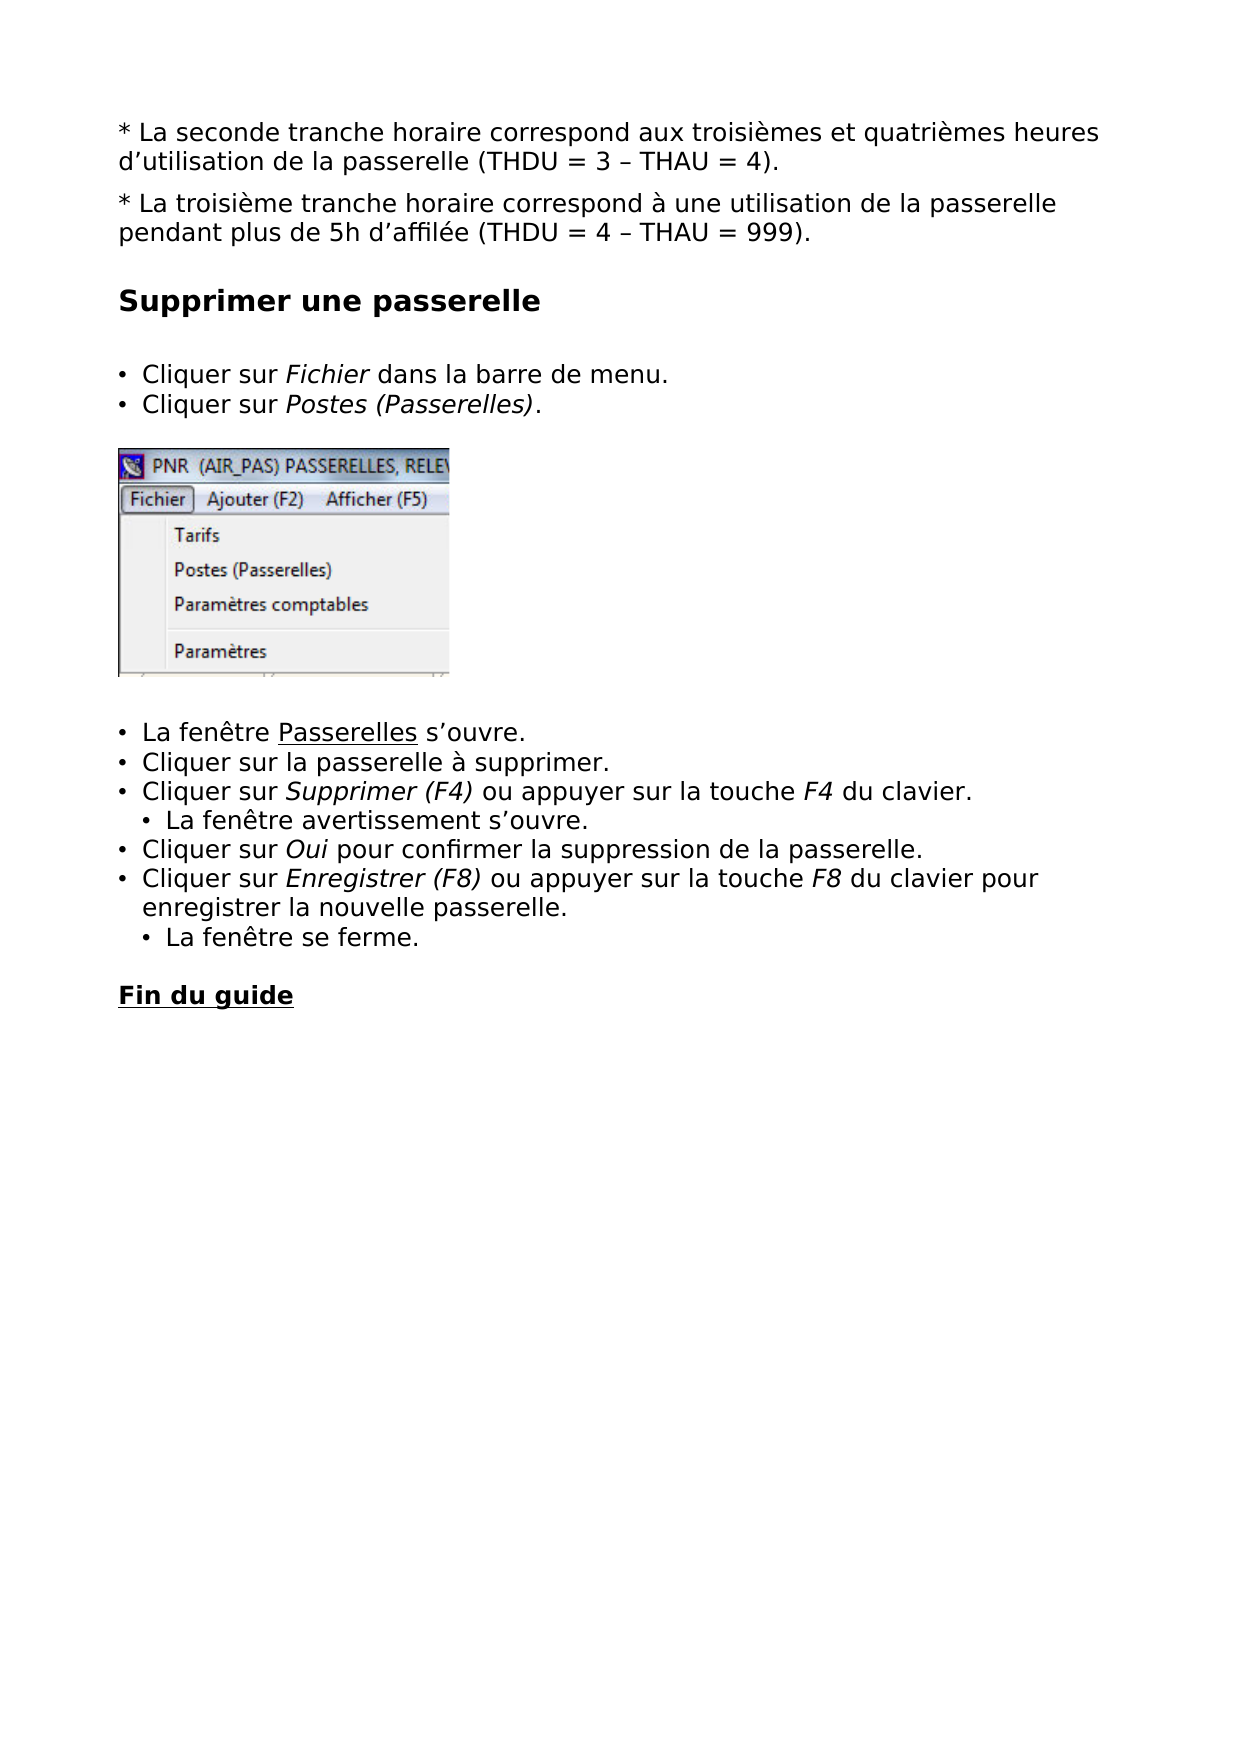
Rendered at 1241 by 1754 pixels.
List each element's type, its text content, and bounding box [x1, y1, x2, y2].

subtitle Supprimer une passerelle [118, 285, 1122, 319]
list Cliquer sur Postes (Passerelles). [118, 390, 1122, 419]
list Cliquer sur Oui pour confirmer la suppression de la passerelle. [118, 835, 1122, 864]
list Cliquer sur Supprimer (F4) ou appuyer sur la touche F4 du clavier. [118, 777, 1122, 806]
list La fenêtre se ferme. [142, 923, 1122, 952]
text * La seconde tranche horaire correspond aux troisièmes et quatrièmes heures d’utilisation de la passerelle (THDU = 3 – THAU = 4). [118, 118, 1122, 176]
text * La troisième tranche horaire correspond à une utilisation de la passerelle pendant plus de 5h d’affilée (THDU = 4 – THAU = 999). [118, 189, 1122, 247]
list Cliquer sur Fichier dans la barre de menu. [118, 361, 1122, 390]
picture [118, 448, 450, 677]
list La fenêtre Passerelles s’ouvre. [118, 719, 1122, 748]
list Cliquer sur Enregistrer (F8) ou appuyer sur la touche F8 du clavier pour enregistrer la nouvelle passerelle. [118, 864, 1122, 923]
list La fenêtre avertissement s’ouvre. [142, 806, 1122, 835]
list Cliquer sur la passerelle à supprimer. [118, 748, 1122, 777]
text Fin du guide [118, 981, 1122, 1011]
